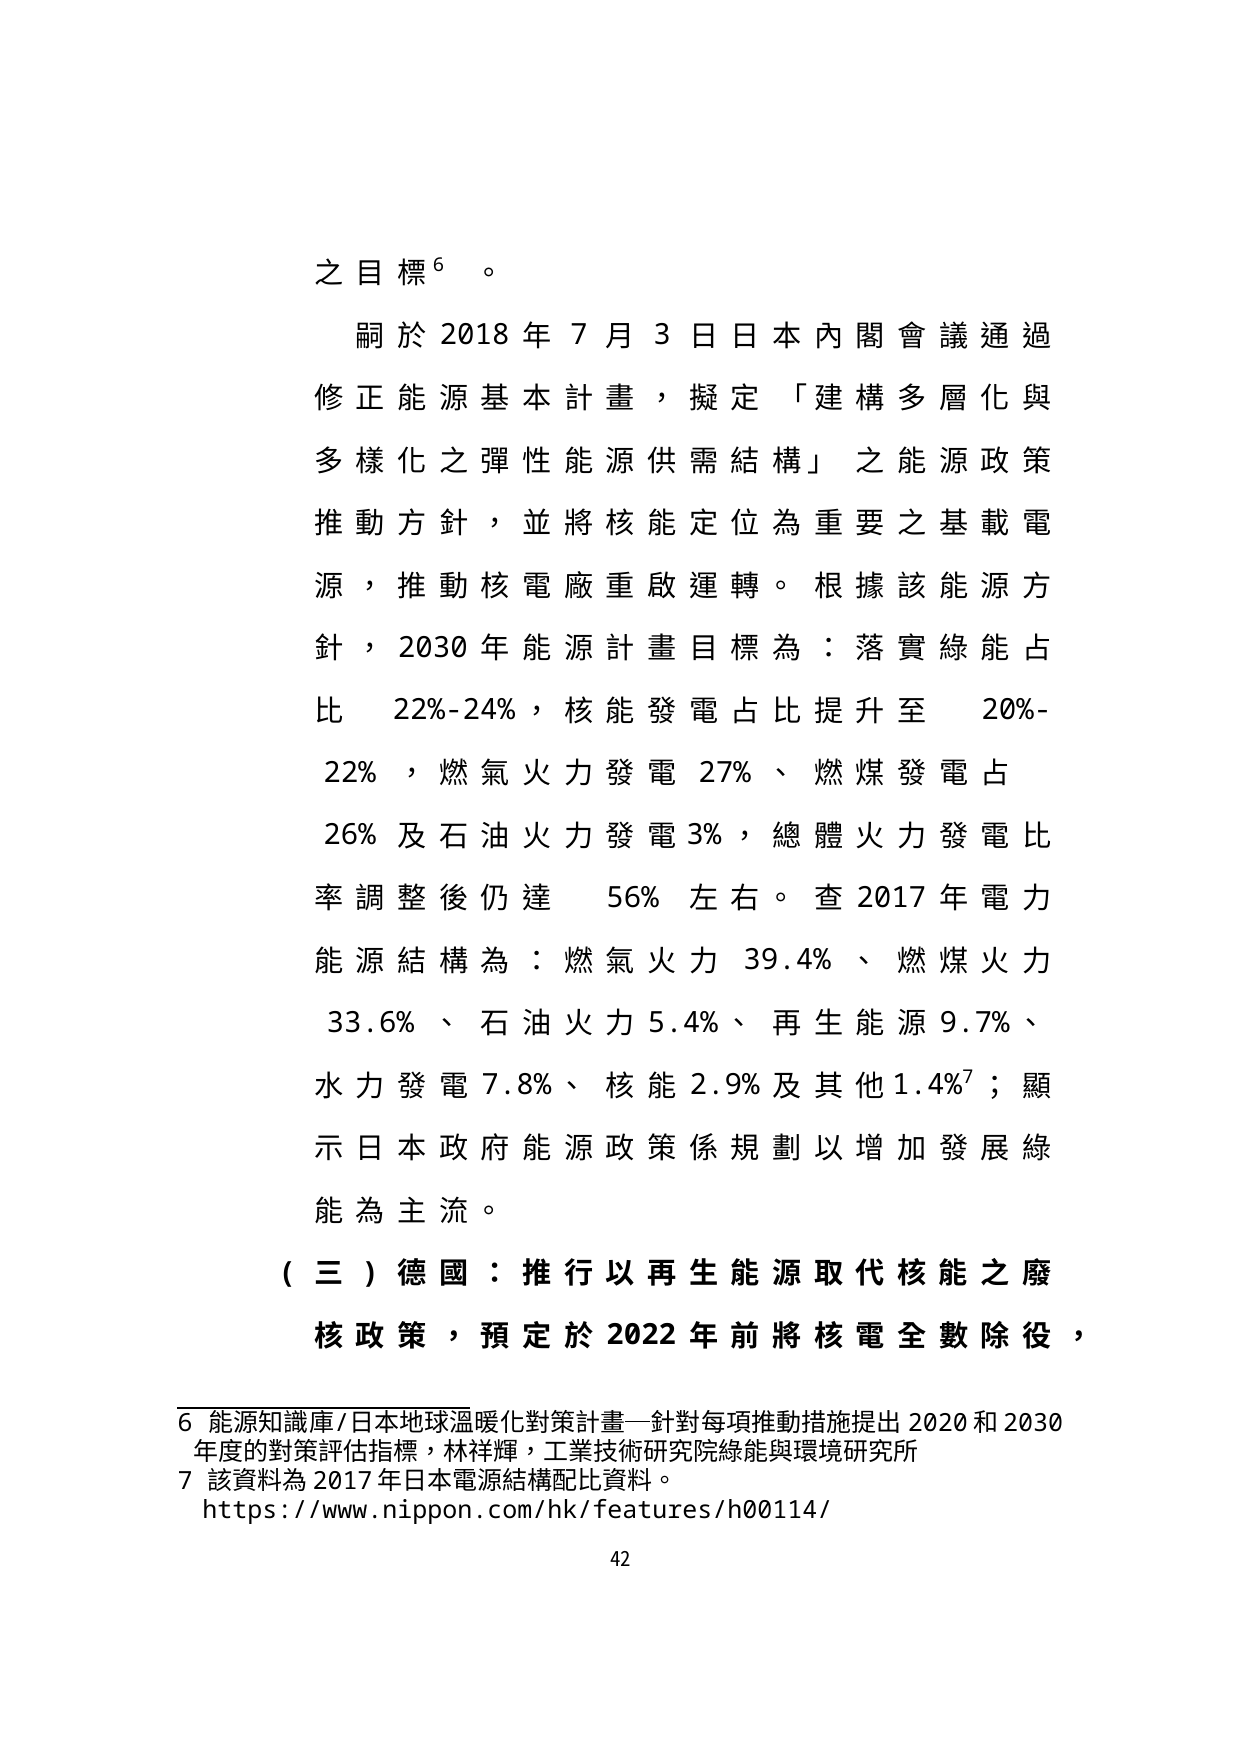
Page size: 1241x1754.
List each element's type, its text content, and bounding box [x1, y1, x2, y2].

text 為符合聯合國氣候變遷綱要公約之溫室氣體減碳目標，日本政府於2015年7月15日公布2030年能源供需結構目標，即初級能源供應中核能占10%-11%、再生能源13%-14%、石油30%、液化石油氣(LPG)3%、煤炭25%及天然氣18%。另電力結構目標為：再生能源占22%-24%、核能20%-22%、燃氣火力27%、燃煤火力26%及石油火力3%。同時提出2030年較2013年溫室氣體減量26%之目標。 [271, 229, 1058, 292]
text https://www.nippon.com/hk/features/h00114/ [202, 1496, 1063, 1525]
text 嗣於2018年7月3日日本內閣會議通過修正能源基本計畫，擬定「建構多層化與多樣化之彈性能源供需結構」之能源政策推動方針，並將核能定位為重要之基載電源，推動核電廠重啟運轉。根據該能源方針，2030年能源計畫目標為：落實綠能占比 22%-24%，核能發電占比提升至 20%-22%，燃氣火力發電27%、燃煤發電占26%及石油火力發電3%，總體火力發電比率調整後仍達 56% 左右。查2017年電力能源結構為：燃氣火力39.4%、燃煤火力33.6%、石油火力5.4%、再生能源9.7%、水力發電7.8%、核能2.9%及其他1.4%；顯示日本政府能源政策係規劃以增加發展綠能為主流。 [271, 292, 1058, 1229]
text 該資料為2017年日本電源結構配比資料。 [177, 1466, 1063, 1496]
text (三)德國：推行以再生能源取代核能之廢核政策，預定於2022年前將核電全數除役，預計2030年再生能源發電占比提升至65% [242, 1229, 1058, 1354]
text 能源知識庫/日本地球溫暖化對策計畫─針對每項推動措施提出2020和2030年度的對策評估指標，林祥輝，工業技術研究院綠能與環境研究所 [177, 1408, 1063, 1466]
